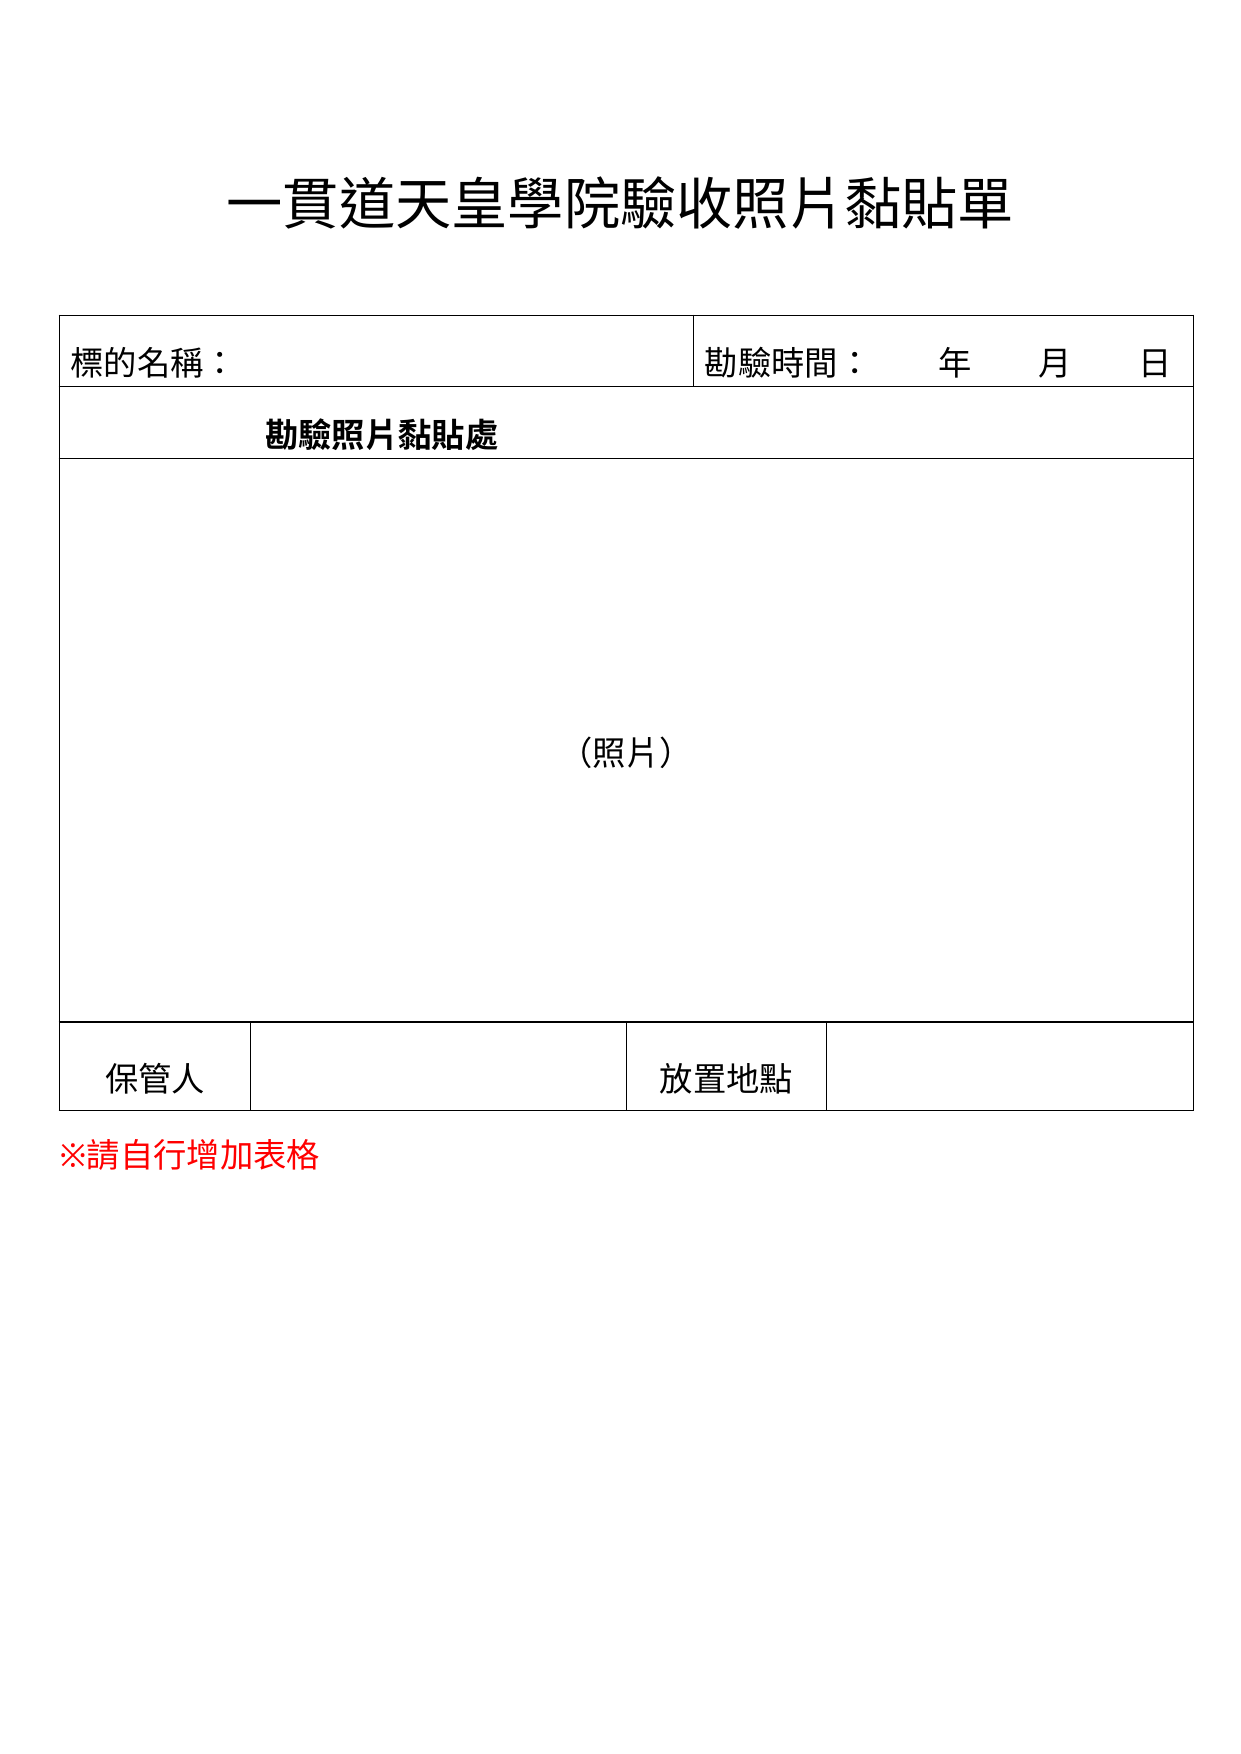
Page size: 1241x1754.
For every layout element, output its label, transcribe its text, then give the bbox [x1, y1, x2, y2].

text ※請自行增加表格 [59, 1111, 1181, 1173]
text 一貫道天皇學院驗收照片黏貼單 [59, 127, 1181, 252]
table_header 勘驗時間： 年 月 日 [694, 316, 1193, 386]
table_cell [251, 1023, 626, 1110]
table_cell （照片） [60, 459, 1193, 1021]
table_cell 保管人 [60, 1023, 250, 1110]
table_cell 勘驗照片黏貼處 [60, 387, 1193, 458]
table_cell [827, 1023, 1193, 1110]
table_cell 放置地點 [627, 1023, 826, 1110]
table_header 標的名稱： [60, 316, 693, 386]
